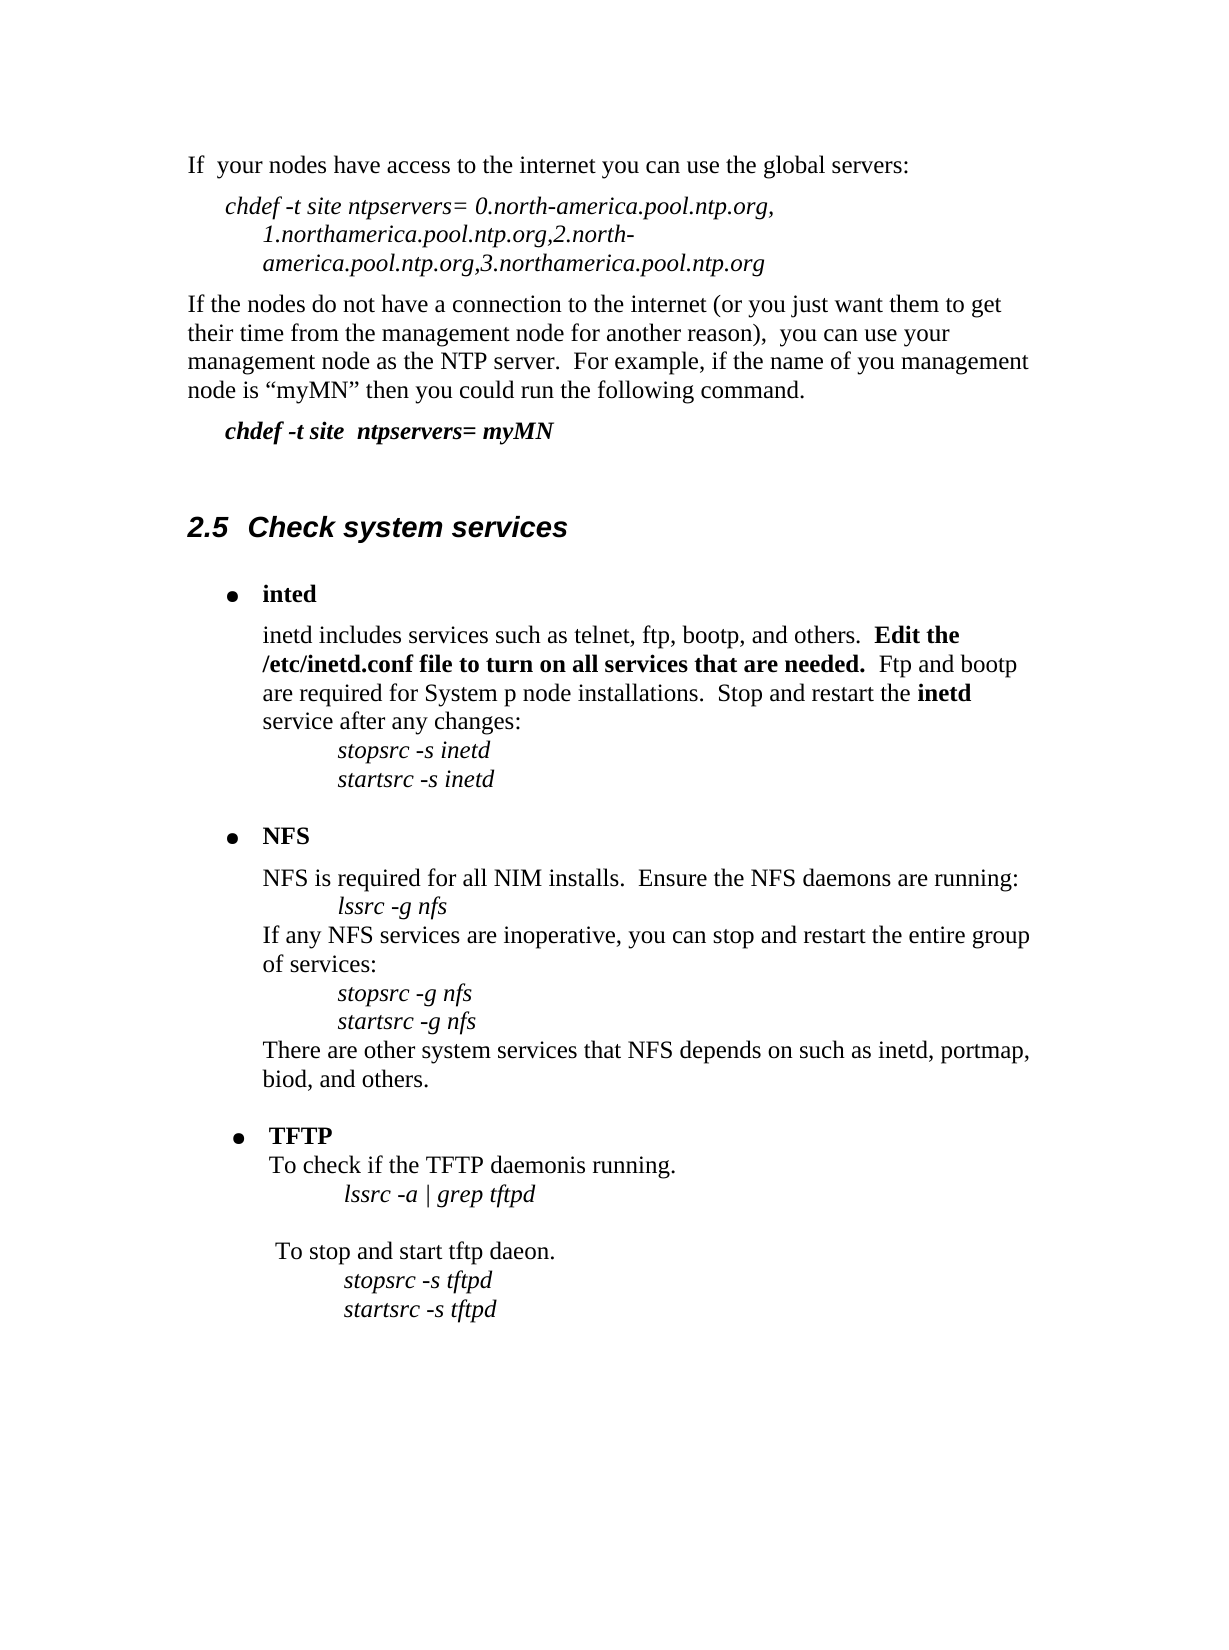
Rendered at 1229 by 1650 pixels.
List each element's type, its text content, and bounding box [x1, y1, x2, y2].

list TFTP [262, 1121, 1041, 1150]
list There are other system services that NFS depends on such as inetd, portmap, biod, and others. [262, 1035, 1041, 1093]
list lssrc -g nfs [337, 891, 1041, 920]
list NFS is required for all NIM installs. Ensure the NFS daemons are running: [262, 863, 1041, 891]
list To check if the TFTP daemonis running. [262, 1150, 1041, 1179]
text If the nodes do not have a connection to the internet (or you just want them to get their time from the management node for another reason), you can use your management node as the NTP server. For example, if the name of you management node is “myMN” then you could run the following command. [187, 289, 1041, 404]
text chdef -t site ntpservers= myMN [225, 416, 1041, 445]
list startsrc -s tftpd [337, 1294, 1041, 1323]
subtitle Check system services [187, 510, 1041, 544]
list stopsrc -s inetd [337, 735, 1041, 764]
list startsrc -s inetd [337, 764, 1041, 793]
text chdef -t site ntpservers= 0.north-america.pool.ntp.org, 1.northamerica.pool.ntp.org,2.north-america.pool.ntp.org,3.northamerica.pool.ntp.org [225, 191, 1041, 277]
list inted [225, 579, 1041, 608]
list startsrc -g nfs [337, 1006, 1041, 1035]
list To stop and start tftp daeon. [262, 1236, 1041, 1265]
list inetd includes services such as telnet, ftp, bootp, and others. Edit the /etc/inetd.conf file to turn on all services that are needed. Ftp and bootp are required for System p node installations. Stop and restart the inetd service after any changes: [262, 620, 1041, 735]
list stopsrc -g nfs [337, 978, 1041, 1006]
list lssrc -a | grep tftpd [306, 1179, 1041, 1208]
list stopsrc -s tftpd [337, 1265, 1041, 1294]
list If any NFS services are inoperative, you can stop and restart the entire group of services: [262, 920, 1041, 978]
list NFS [225, 821, 1041, 850]
text If your nodes have access to the internet you can use the global servers: [187, 150, 1041, 179]
